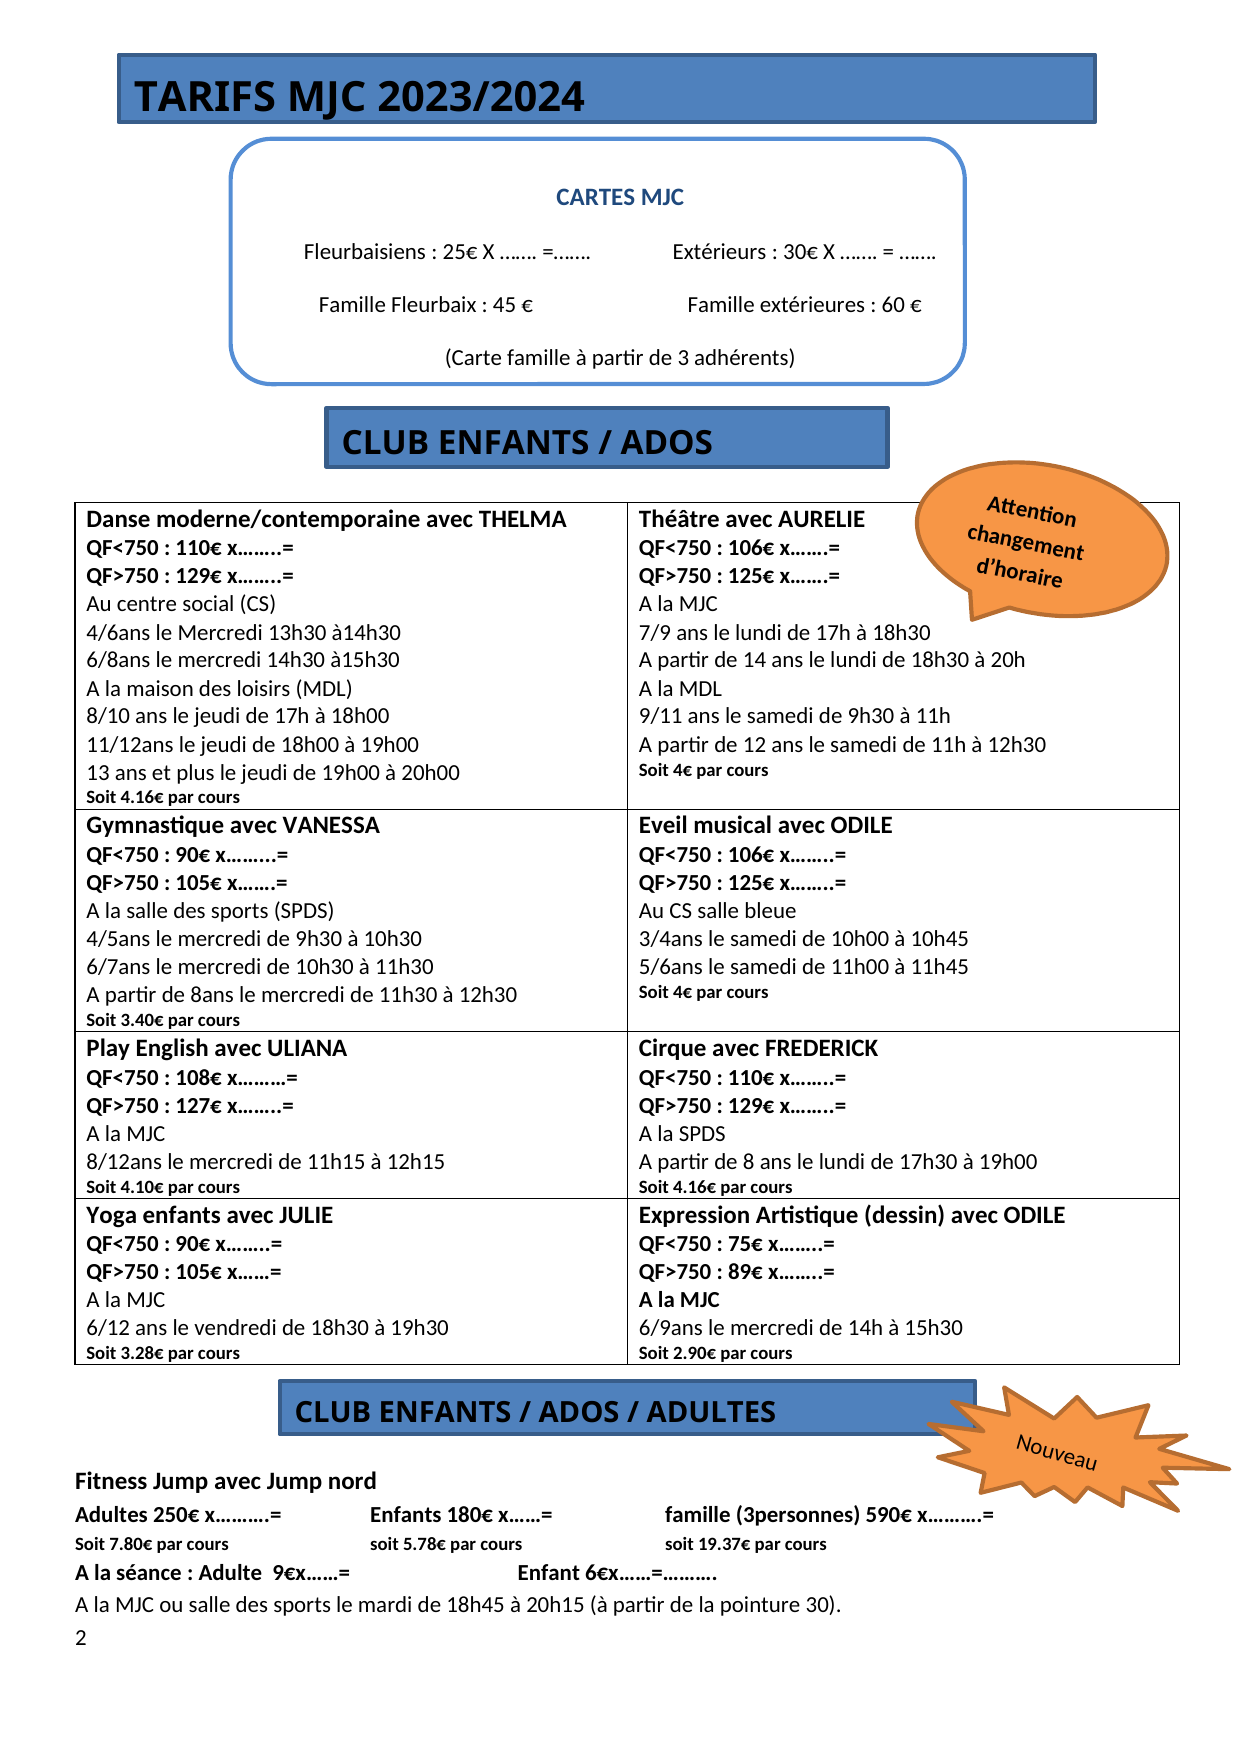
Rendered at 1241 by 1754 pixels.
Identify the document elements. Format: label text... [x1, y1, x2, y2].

text Fitness Jump avec Jump nord [75, 1465, 981, 1495]
table_cell Cirque avec FREDERICK QF<750 : 110€ x……..= QF>750 : 129€ x……..= A la SPDS A partir de 8 ans le lundi de 17h30 à 19h00 Soit 4.16€ par cours [628, 1032, 1179, 1198]
table_cell Eveil musical avec ODILE QF<750 : 106€ x……..= QF>750 : 125€ x……..= Au CS salle bleue 3/4ans le samedi de 10h00 à 10h45 5/6ans le samedi de 11h00 à 11h45 Soit 4€ par cours [628, 810, 1179, 1031]
text Famille Fleurbaix : 45 € Famille extérieures : 60 € [75, 290, 228, 318]
text CARTES MJC [967, 181, 1165, 212]
text Soit 7.80€ par cours soit 5.78€ par cours soit 19.37€ par cours [75, 1532, 1165, 1555]
text (Carte famille à partir de 3 adhérents) [75, 343, 237, 371]
text Fleurbaisiens : 25€ X ……. =……. Extérieurs : 30€ X ……. = ……. [967, 237, 1165, 265]
table_cell Expression Artistique (dessin) avec ODILE QF<750 : 75€ x……..= QF>750 : 89€ x……..= A la MJC 6/9ans le mercredi de 14h à 15h30 Soit 2.90€ par cours [628, 1199, 1179, 1364]
table_header Théâtre avec AURELIE QF<750 : 106€ x…….= QF>750 : 125€ x…….= A la MJC 7/9 ans le lundi de 17h à 18h30 A partir de 14 ans le lundi de 18h30 à 20h A la MDL 9/11 ans le samedi de 9h30 à 11h A partir de 12 ans le samedi de 11h à 12h30 Soit 4€ par cours [628, 503, 1179, 809]
table_cell Gymnastique avec VANESSA QF<750 : 90€ x……...= QF>750 : 105€ x…….= A la salle des sports (SPDS) 4/5ans le mercredi de 9h30 à 10h30 6/7ans le mercredi de 10h30 à 11h30 A partir de 8ans le mercredi de 11h30 à 12h30 Soit 3.40€ par cours [76, 810, 627, 1031]
table_header Danse moderne/contemporaine avec THELMA QF<750 : 110€ x……..= QF>750 : 129€ x……..= Au centre social (CS) 4/6ans le Mercredi 13h30 à14h30 6/8ans le mercredi 14h30 à15h30 A la maison des loisirs (MDL) 8/10 ans le jeudi de 17h à 18h00 11/12ans le jeudi de 18h00 à 19h00 13 ans et plus le jeudi de 19h00 à 20h00 Soit 4.16€ par cours [76, 503, 627, 809]
text (Carte famille à partir de 3 adhérents) [958, 343, 1165, 371]
text A la séance : Adulte 9€x……= Enfant 6€x……=………. [75, 1558, 1165, 1586]
text Fleurbaisiens : 25€ X ……. =……. Extérieurs : 30€ X ……. = ……. [75, 237, 228, 265]
table_cell Yoga enfants avec JULIE QF<750 : 90€ x……..= QF>750 : 105€ x……= A la MJC 6/12 ans le vendredi de 18h30 à 19h30 Soit 3.28€ par cours [76, 1199, 627, 1364]
text Famille Fleurbaix : 45 € Famille extérieures : 60 € [967, 290, 1165, 318]
text CARTES MJC [75, 181, 228, 212]
text Adultes 250€ x……….= Enfants 180€ x……= famille (3personnes) 590€ x……….= [75, 1500, 1165, 1528]
table_cell Play English avec ULIANA QF<750 : 108€ x………= QF>750 : 127€ x……..= A la MJC 8/12ans le mercredi de 11h15 à 12h15 Soit 4.10€ par cours [76, 1032, 627, 1198]
text A la MJC ou salle des sports le mardi de 18h45 à 20h15 (à partir de la pointure 30). [75, 1591, 1165, 1618]
